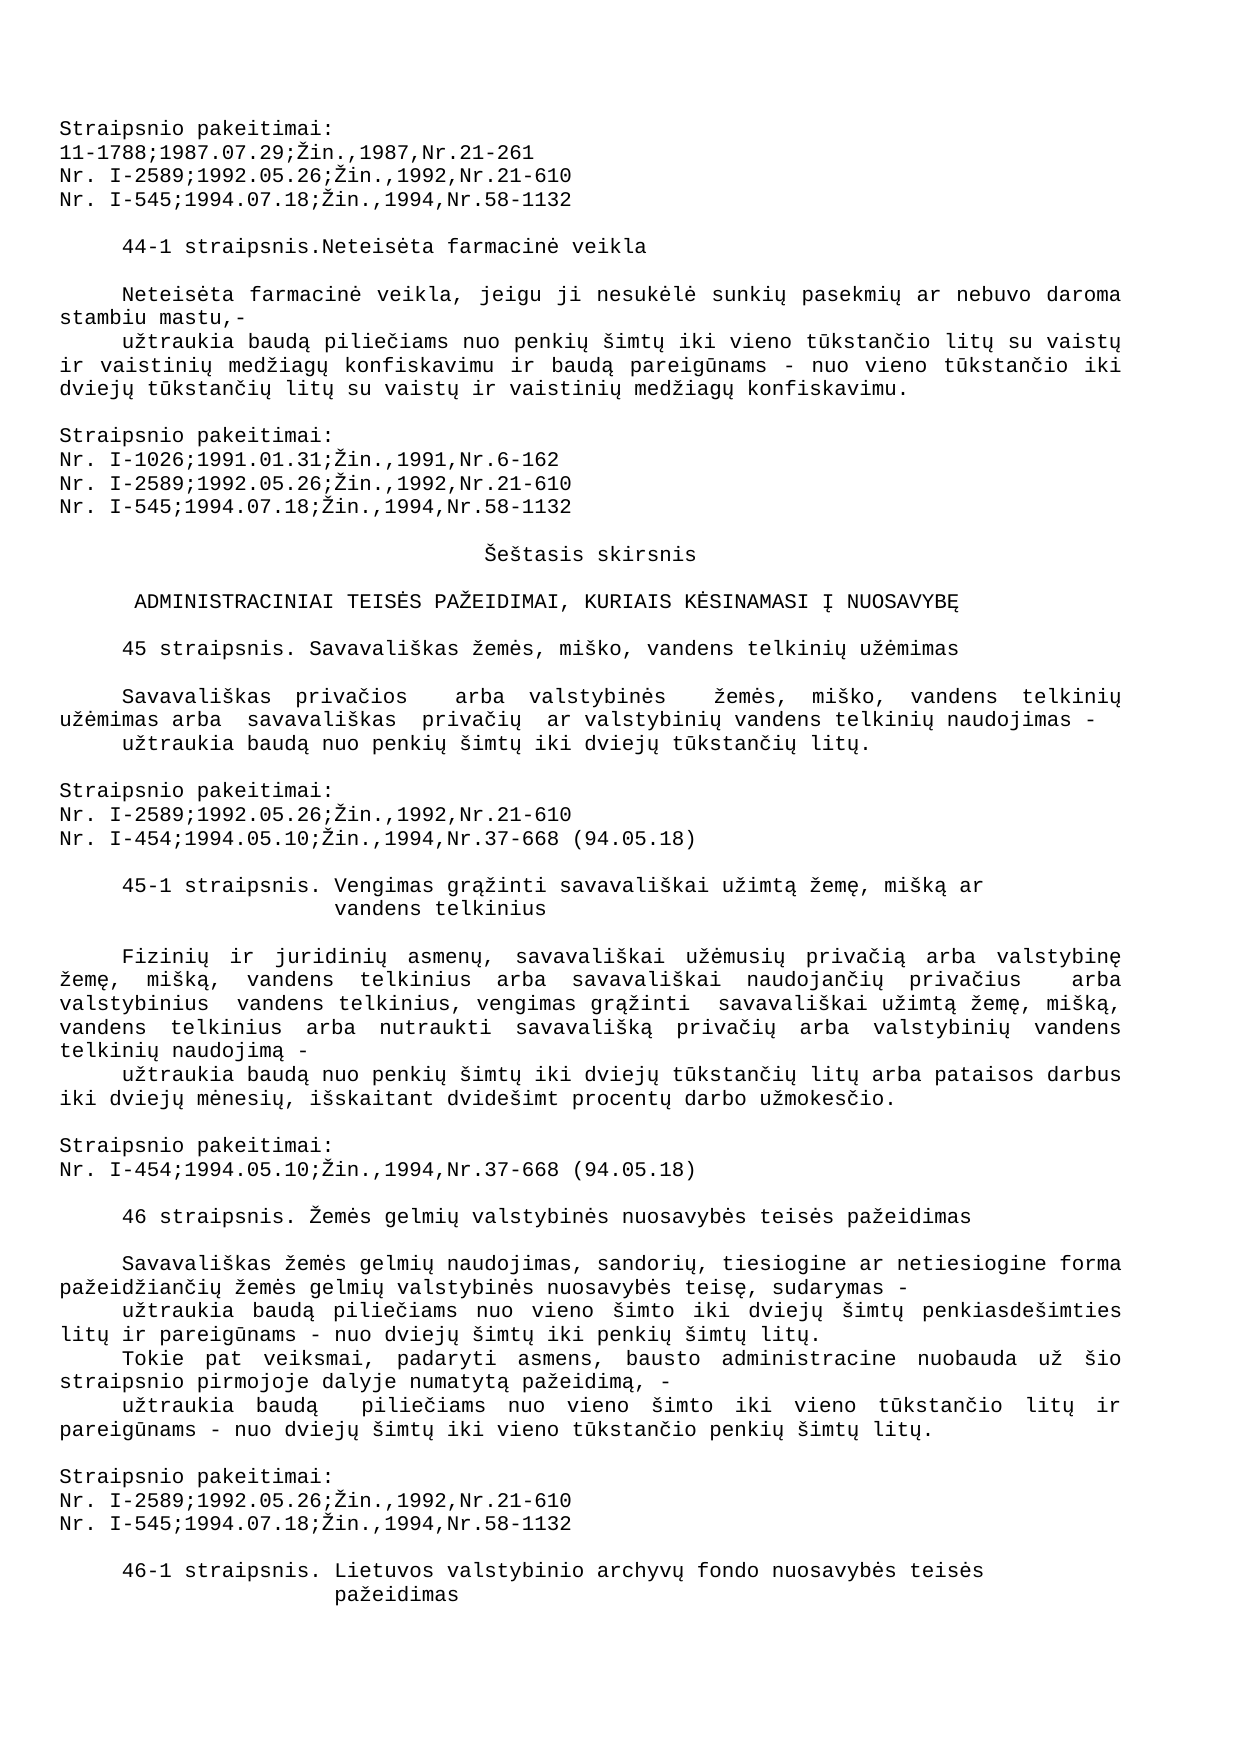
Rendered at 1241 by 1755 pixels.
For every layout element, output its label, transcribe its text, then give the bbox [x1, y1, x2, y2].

text 11-1788;1987.07.29;Žin.,1987,Nr.21-261 [59, 142, 1122, 165]
text užtraukia baudą nuo penkių šimtų iki dviejų tūkstančių litų arba pataisos darbus iki dviejų mėnesių, išskaitant dvidešimt procentų darbo užmokesčio. [59, 1064, 1122, 1111]
text 44-1 straipsnis.Neteisėta farmacinė veikla [59, 236, 1122, 260]
text Straipsnio pakeitimai: [59, 426, 1122, 449]
text Nr. I-545;1994.07.18;Žin.,1994,Nr.58-1132 [59, 1513, 1122, 1537]
text 46-1 straipsnis. Lietuvos valstybinio archyvų fondo nuosavybės teisės [59, 1561, 1122, 1584]
text Nr. I-454;1994.05.10;Žin.,1994,Nr.37-668 (94.05.18) [59, 827, 1122, 851]
text Straipsnio pakeitimai: [59, 1135, 1122, 1158]
text Nr. I-2589;1992.05.26;Žin.,1992,Nr.21-610 [59, 1489, 1122, 1513]
text Savavališkas privačios arba valstybinės žemės, miško, vandens telkinių užėmimas arba savavališkas privačių ar valstybinių vandens telkinių naudojimas - [59, 686, 1122, 733]
text Nr. I-545;1994.07.18;Žin.,1994,Nr.58-1132 [59, 496, 1122, 520]
text vandens telkinius [59, 898, 1122, 922]
text Straipsnio pakeitimai: [59, 1466, 1122, 1489]
text Savavališkas žemės gelmių naudojimas, sandorių, tiesiogine ar netiesiogine forma pažeidžiančių žemės gelmių valstybinės nuosavybės teisę, sudarymas - [59, 1253, 1122, 1300]
text užtraukia baudą piliečiams nuo vieno šimto iki vieno tūkstančio litų ir pareigūnams - nuo dviejų šimtų iki vieno tūkstančio penkių šimtų litų. [59, 1395, 1122, 1442]
text užtraukia baudą nuo penkių šimtų iki dviejų tūkstančių litų. [59, 733, 1122, 757]
text Neteisėta farmacinė veikla, jeigu ji nesukėlė sunkių pasekmių ar nebuvo daroma stambiu mastu,- [59, 284, 1122, 331]
text Straipsnio pakeitimai: [59, 118, 1122, 142]
text Nr. I-2589;1992.05.26;Žin.,1992,Nr.21-610 [59, 165, 1122, 189]
text Fizinių ir juridinių asmenų, savavališkai užėmusių privačią arba valstybinę žemę, mišką, vandens telkinius arba savavališkai naudojančių privačius arba valstybinius vandens telkinius, vengimas grąžinti savavališkai užimtą žemę, mišką, vandens telkinius arba nutraukti savavališką privačių arba valstybinių vandens telkinių naudojimą - [59, 946, 1122, 1064]
text Nr. I-2589;1992.05.26;Žin.,1992,Nr.21-610 [59, 473, 1122, 496]
text Straipsnio pakeitimai: [59, 780, 1122, 804]
text Šeštasis skirsnis [59, 544, 1122, 567]
text užtraukia baudą piliečiams nuo vieno šimto iki dviejų šimtų penkiasdešimties litų ir pareigūnams - nuo dviejų šimtų iki penkių šimtų litų. [59, 1300, 1122, 1348]
text Nr. I-1026;1991.01.31;Žin.,1991,Nr.6-162 [59, 449, 1122, 473]
text užtraukia baudą piliečiams nuo penkių šimtų iki vieno tūkstančio litų su vaistų ir vaistinių medžiagų konfiskavimu ir baudą pareigūnams - nuo vieno tūkstančio iki dviejų tūkstančių litų su vaistų ir vaistinių medžiagų konfiskavimu. [59, 331, 1122, 402]
text 45 straipsnis. Savavališkas žemės, miško, vandens telkinių užėmimas [59, 638, 1122, 662]
text Nr. I-545;1994.07.18;Žin.,1994,Nr.58-1132 [59, 189, 1122, 213]
text Tokie pat veiksmai, padaryti asmens, bausto administracine nuobauda už šio straipsnio pirmojoje dalyje numatytą pažeidimą, - [59, 1348, 1122, 1395]
text pažeidimas [59, 1584, 1122, 1608]
text ADMINISTRACINIAI TEISĖS PAŽEIDIMAI, KURIAIS KĖSINAMASI Į NUOSAVYBĘ [59, 591, 1122, 615]
text Nr. I-2589;1992.05.26;Žin.,1992,Nr.21-610 [59, 804, 1122, 827]
text 45-1 straipsnis. Vengimas grąžinti savavališkai užimtą žemę, mišką ar [59, 875, 1122, 898]
text Nr. I-454;1994.05.10;Žin.,1994,Nr.37-668 (94.05.18) [59, 1158, 1122, 1182]
text 46 straipsnis. Žemės gelmių valstybinės nuosavybės teisės pažeidimas [59, 1206, 1122, 1229]
